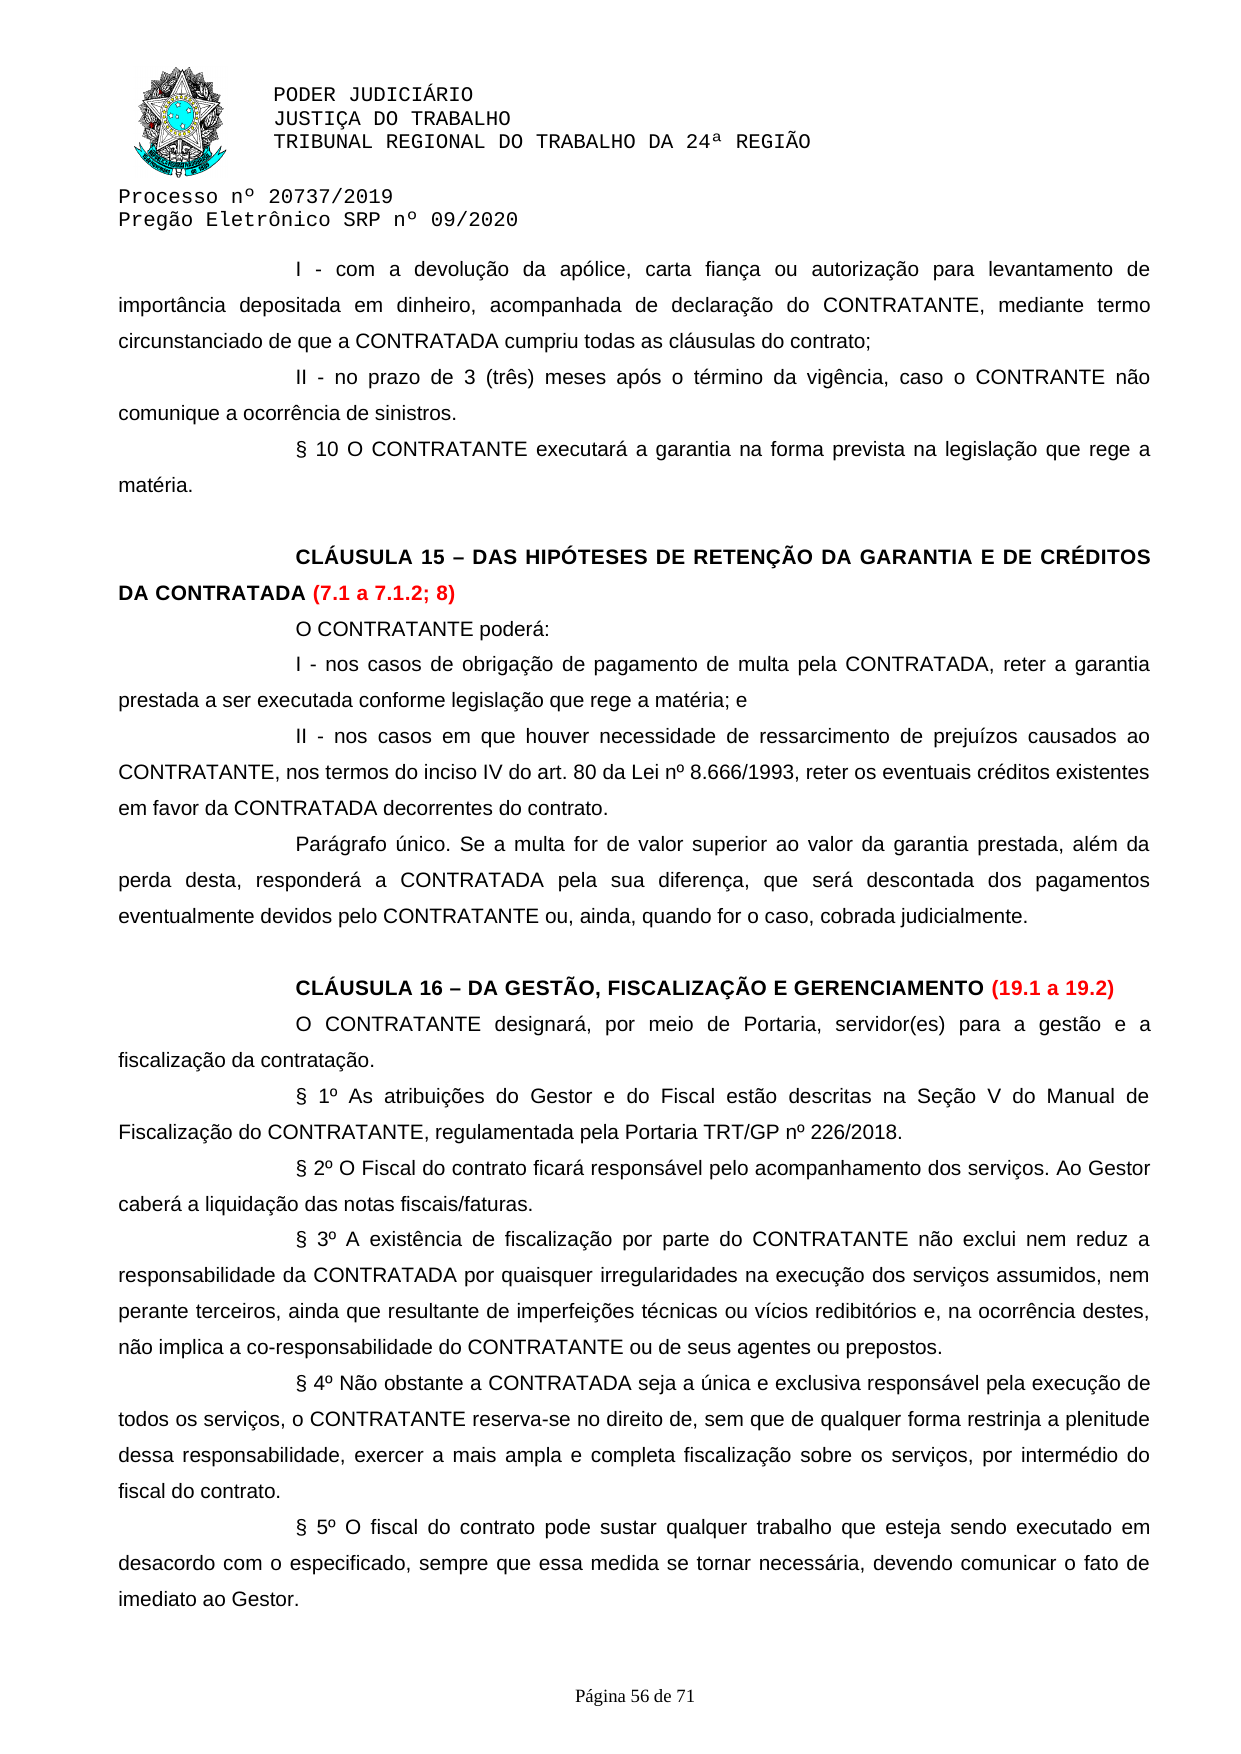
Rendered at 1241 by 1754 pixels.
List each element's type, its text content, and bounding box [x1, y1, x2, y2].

text II - no prazo de 3 (três) meses após o término da vigência, caso o CONTRANTE não comunique a ocorrência de sinistros. [118, 365, 1152, 425]
text O CONTRATANTE designará, por meio de Portaria, servidor(es) para a gestão e a fiscalização da contratação. [118, 1012, 1152, 1072]
text § 3º A existência de fiscalização por parte do CONTRATANTE não exclui nem reduz a responsabilidade da CONTRATADA por quaisquer irregularidades na execução dos serviços assumidos, nem perante terceiros, ainda que resultante de imperfeições técnicas ou vícios redibitórios e, na ocorrência destes, não implica a co-responsabilidade do CONTRATANTE ou de seus agentes ou prepostos. [118, 1227, 1152, 1359]
text § 5º O fiscal do contrato pode sustar qualquer trabalho que esteja sendo executado em desacordo com o especificado, sempre que essa medida se tornar necessária, devendo comunicar o fato de imediato ao Gestor. [118, 1515, 1152, 1611]
text O CONTRATANTE poderá: [118, 616, 1152, 640]
text § 1º As atribuições do Gestor e do Fiscal estão descritas na Seção V do Manual de Fiscalização do CONTRATANTE, regulamentada pela Portaria TRT/GP nº 226/2018. [118, 1083, 1152, 1143]
text II - nos casos em que houver necessidade de ressarcimento de prejuízos causados ao CONTRATANTE, nos termos do inciso IV do art. 80 da Lei nº 8.666/1993, reter os eventuais créditos existentes em favor da CONTRATADA decorrentes do contrato. [118, 724, 1152, 820]
text § 10 O CONTRATANTE executará a garantia na forma prevista na legislação que rege a matéria. [118, 437, 1152, 497]
text I - nos casos de obrigação de pagamento de multa pela CONTRATADA, reter a garantia prestada a ser executada conforme legislação que rege a matéria; e [118, 652, 1152, 712]
text Parágrafo único. Se a multa for de valor superior ao valor da garantia prestada, além da perda desta, responderá a CONTRATADA pela sua diferença, que será descontada dos pagamentos eventualmente devidos pelo CONTRATANTE ou, ainda, quando for o caso, cobrada judicialmente. [118, 832, 1152, 928]
text I - com a devolução da apólice, carta fiança ou autorização para levantamento de importância depositada em dinheiro, acompanhada de declaração do CONTRATANTE, mediante termo circunstanciado de que a CONTRATADA cumpriu todas as cláusulas do contrato; [118, 257, 1152, 353]
text § 4º Não obstante a CONTRATADA seja a única e exclusiva responsável pela execução de todos os serviços, o CONTRATANTE reserva-se no direito de, sem que de qualquer forma restrinja a plenitude dessa responsabilidade, exercer a mais ampla e completa fiscalização sobre os serviços, por intermédio do fiscal do contrato. [118, 1371, 1152, 1503]
picture [133, 66, 228, 178]
text CLÁUSULA 15 – DAS HIPÓTESES DE RETENÇÃO DA GARANTIA E DE CRÉDITOS DA CONTRATADA (7.1 a 7.1.2; 8) [118, 544, 1152, 604]
text § 2º O Fiscal do contrato ficará responsável pelo acompanhamento dos serviços. Ao Gestor caberá a liquidação das notas fiscais/faturas. [118, 1155, 1152, 1215]
text CLÁUSULA 16 – DA GESTÃO, FISCALIZAÇÃO E GERENCIAMENTO (19.1 a 19.2) [118, 976, 1152, 1000]
